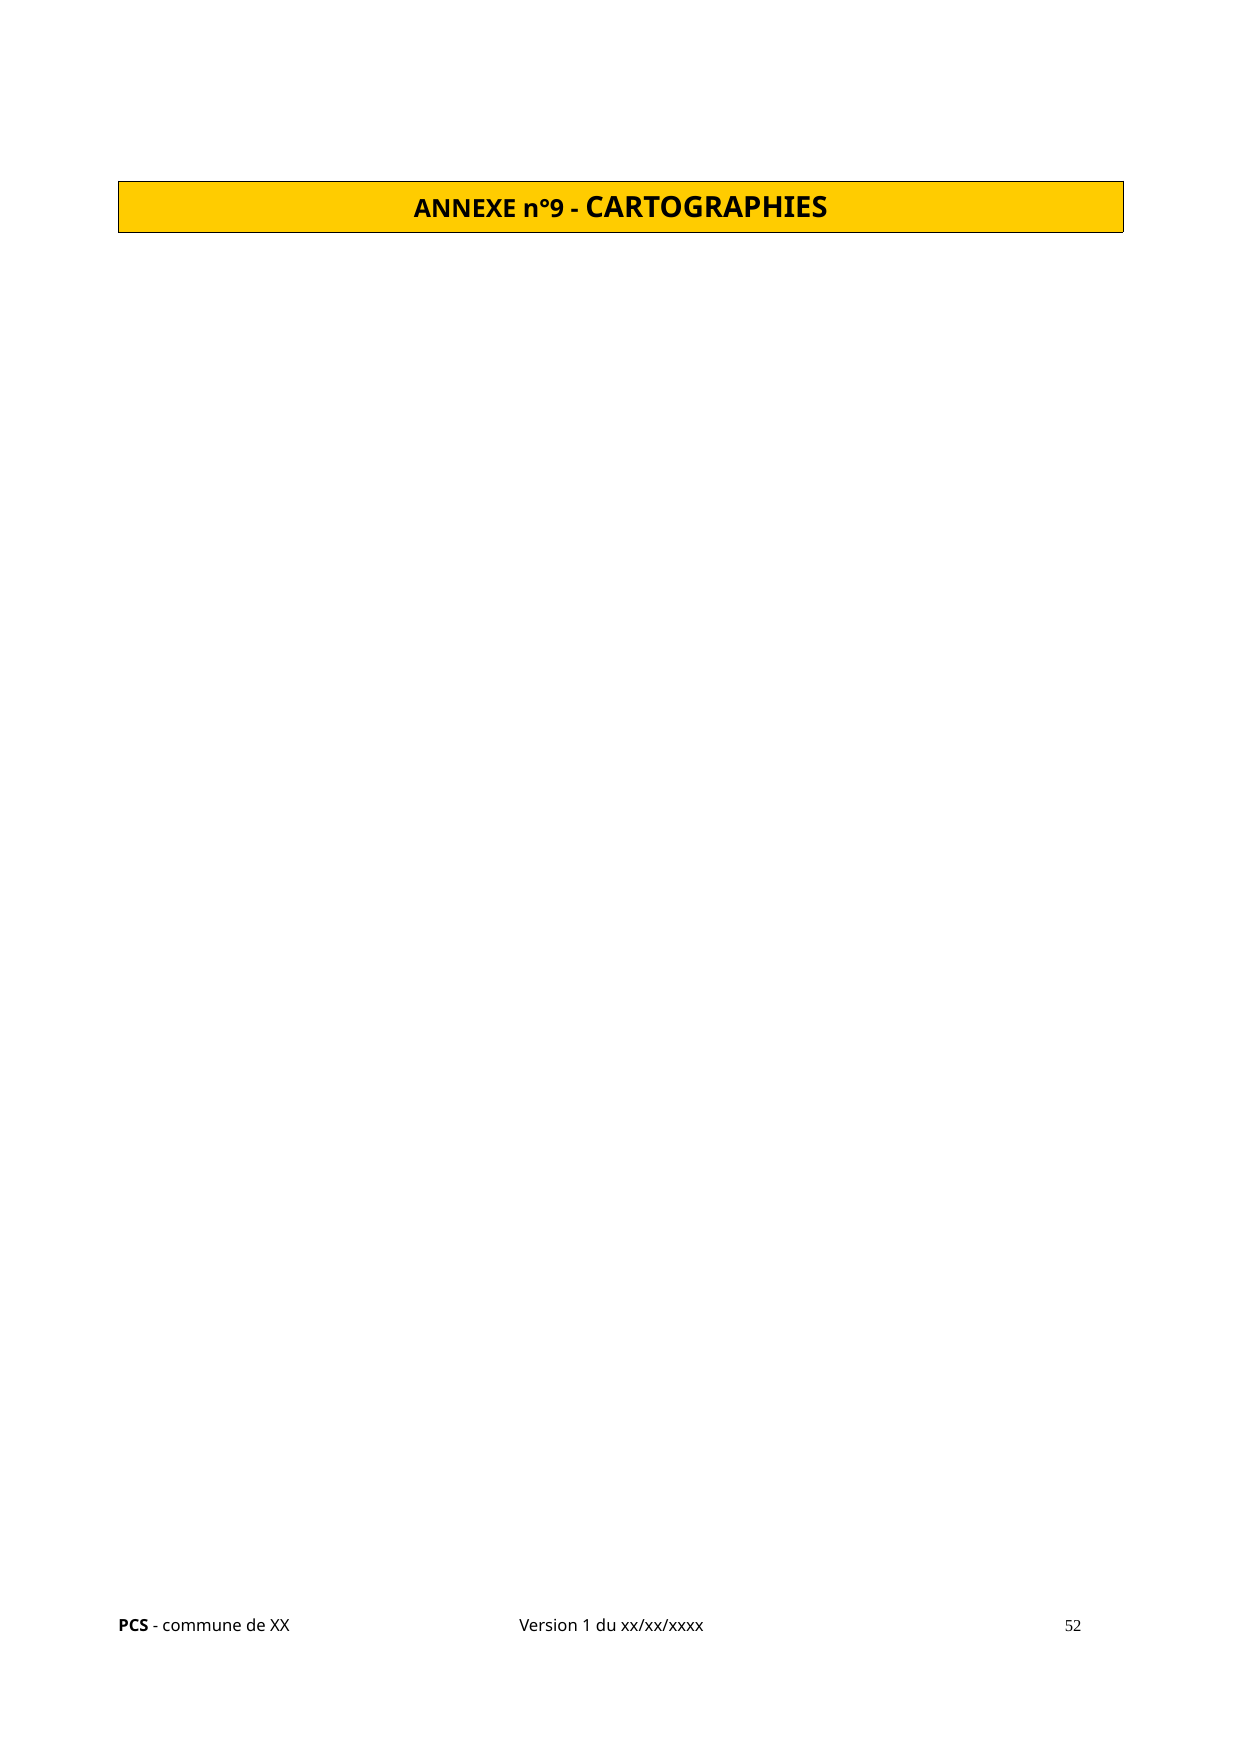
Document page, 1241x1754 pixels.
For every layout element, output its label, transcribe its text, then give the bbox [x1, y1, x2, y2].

table_header ANNEXE n°9 - CARTOGRAPHIES [119, 182, 1123, 232]
